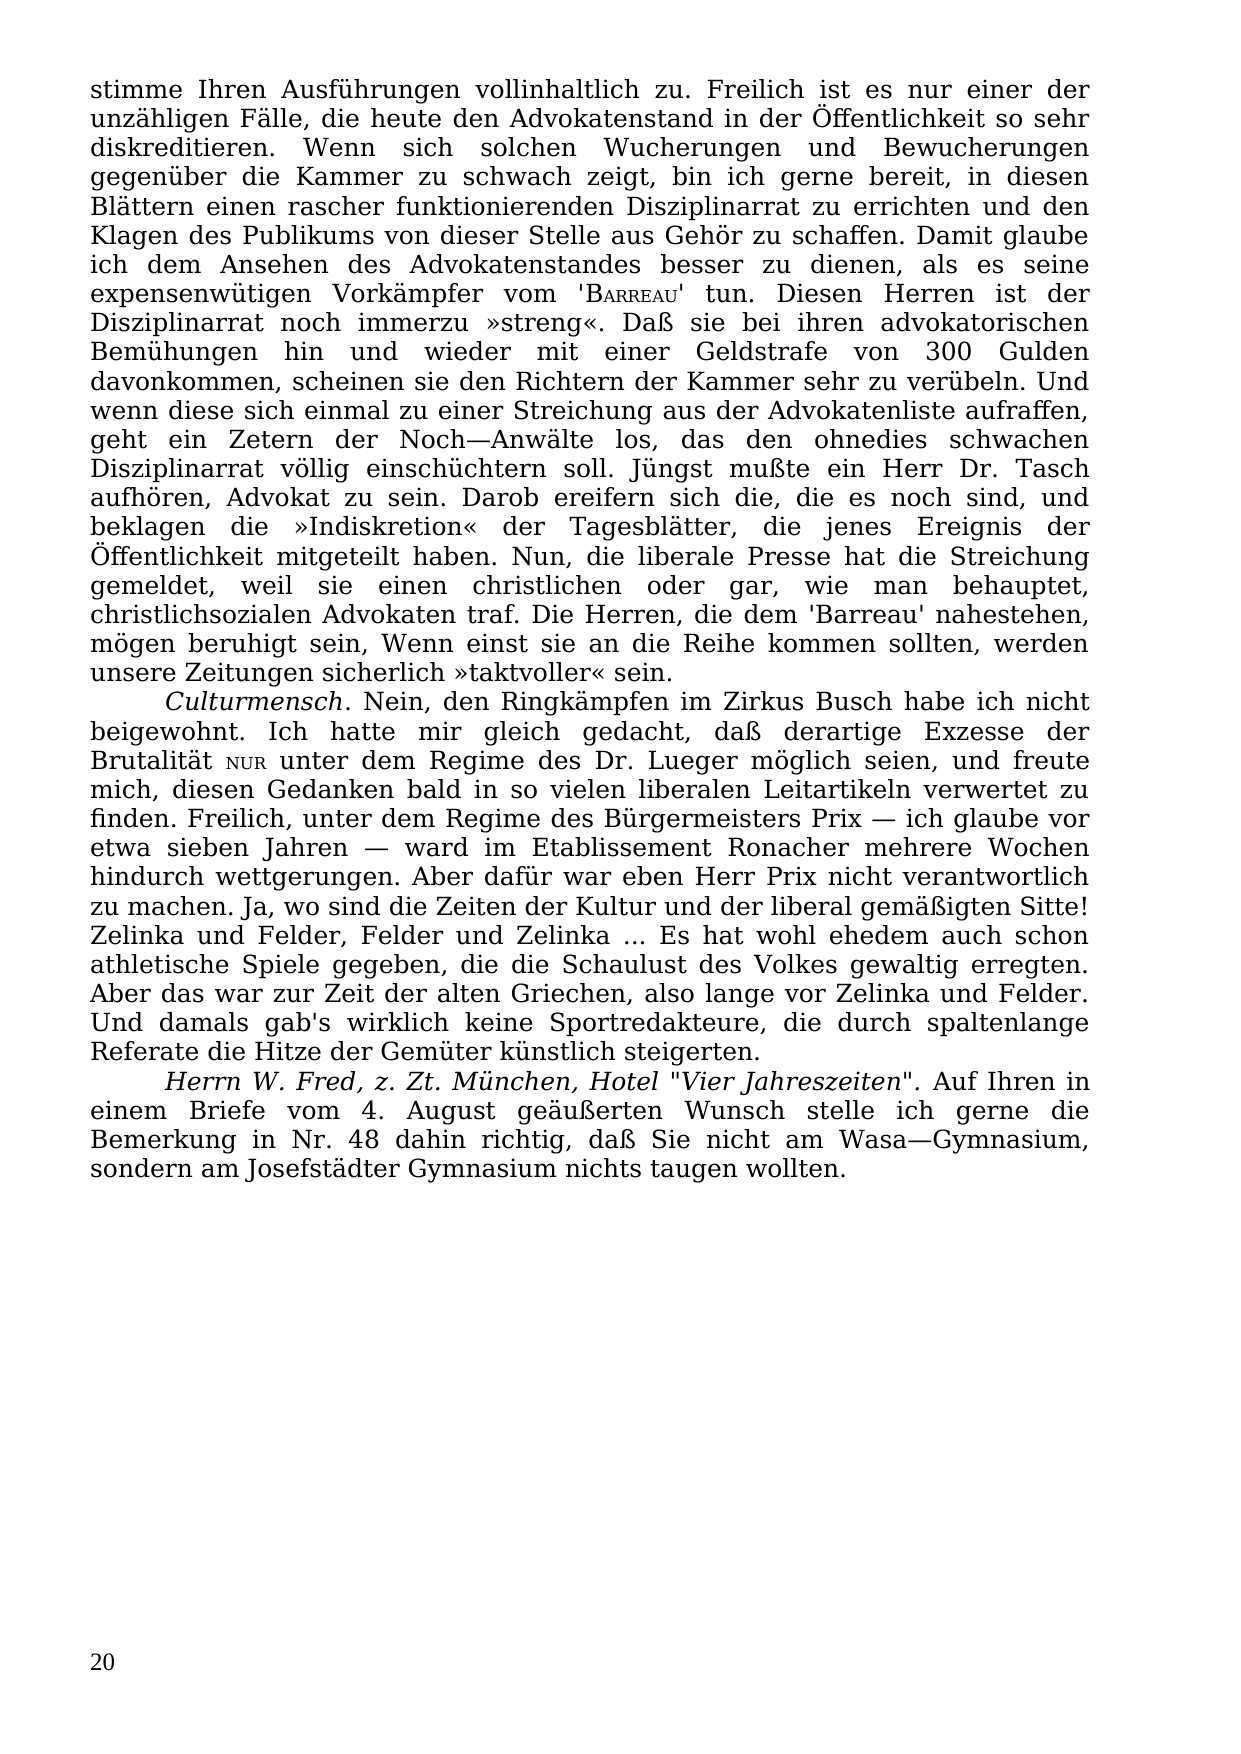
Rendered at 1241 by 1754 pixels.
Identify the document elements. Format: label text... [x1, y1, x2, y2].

text Herrn W. Fred, z. Zt. München, Hotel "Vier Jahreszeiten". Auf Ihren in einem Briefe vom 4. August geäußerten Wunsch stelle ich gerne die Bemerkung in Nr. 48 dahin richtig, daß Sie nicht am Wasa—Gymnasium, sondern am Josefstädter Gymnasium nichts taugen wollten. [90, 1067, 1091, 1183]
text stimme Ihren Ausführungen vollinhaltlich zu. Freilich ist es nur einer der unzähligen Fälle, die heute den Advokatenstand in der Öffentlichkeit so sehr diskreditieren. Wenn sich solchen Wucherungen und Bewucherungen gegenüber die Kammer zu schwach zeigt, bin ich gerne bereit, in diesen Blättern einen rascher funktionierenden Disziplinarrat zu errichten und den Klagen des Publikums von dieser Stelle aus Gehör zu schaffen. Damit glaube ich dem Ansehen des Advokatenstandes besser zu dienen, als es seine expensenwütigen Vorkämpfer vom 'Barreau' tun. Diesen Herren ist der Disziplinarrat noch immerzu »streng«. Daß sie bei ihren advokatorischen Bemühungen hin und wieder mit einer Geldstrafe von 300 Gulden davonkommen, scheinen sie den Richtern der Kammer sehr zu verübeln. Und wenn diese sich einmal zu einer Streichung aus der Advokatenliste aufraffen, geht ein Zetern der Noch—Anwälte los, das den ohnedies schwachen Disziplinarrat völlig einschüchtern soll. Jüngst mußte ein Herr Dr. Tasch aufhören, Advokat zu sein. Darob ereifern sich die, die es noch sind, und beklagen die »Indiskretion« der Tagesblätter, die jenes Ereignis der Öffentlichkeit mitgeteilt haben. Nun, die liberale Presse hat die Streichung gemeldet, weil sie einen christlichen oder gar, wie man behauptet, christlichsozialen Advokaten traf. Die Herren, die dem 'Barreau' nahestehen, mögen beruhigt sein, Wenn einst sie an die Reihe kommen sollten, werden unsere Zeitungen sicherlich »taktvoller« sein. [90, 75, 1091, 687]
text Culturmensch. Nein, den Ringkämpfen im Zirkus Busch habe ich nicht beigewohnt. Ich hatte mir gleich gedacht, daß derartige Exzesse der Brutalität nur unter dem Regime des Dr. Lueger möglich seien, und freute mich, diesen Gedanken bald in so vielen liberalen Leitartikeln verwertet zu finden. Freilich, unter dem Regime des Bürgermeisters Prix — ich glaube vor etwa sieben Jahren — ward im Etablissement Ronacher mehrere Wochen hindurch wettgerungen. Aber dafür war eben Herr Prix nicht verantwortlich zu machen. Ja, wo sind die Zeiten der Kultur und der liberal gemäßigten Sitte! Zelinka und Felder, Felder und Zelinka ... Es hat wohl ehedem auch schon athletische Spiele gegeben, die die Schaulust des Volkes gewaltig erregten. Aber das war zur Zeit der alten Griechen, also lange vor Zelinka und Felder. Und damals gab's wirklich keine Sportredakteure, die durch spaltenlange Referate die Hitze der Gemüter künstlich steigerten. [90, 687, 1091, 1067]
